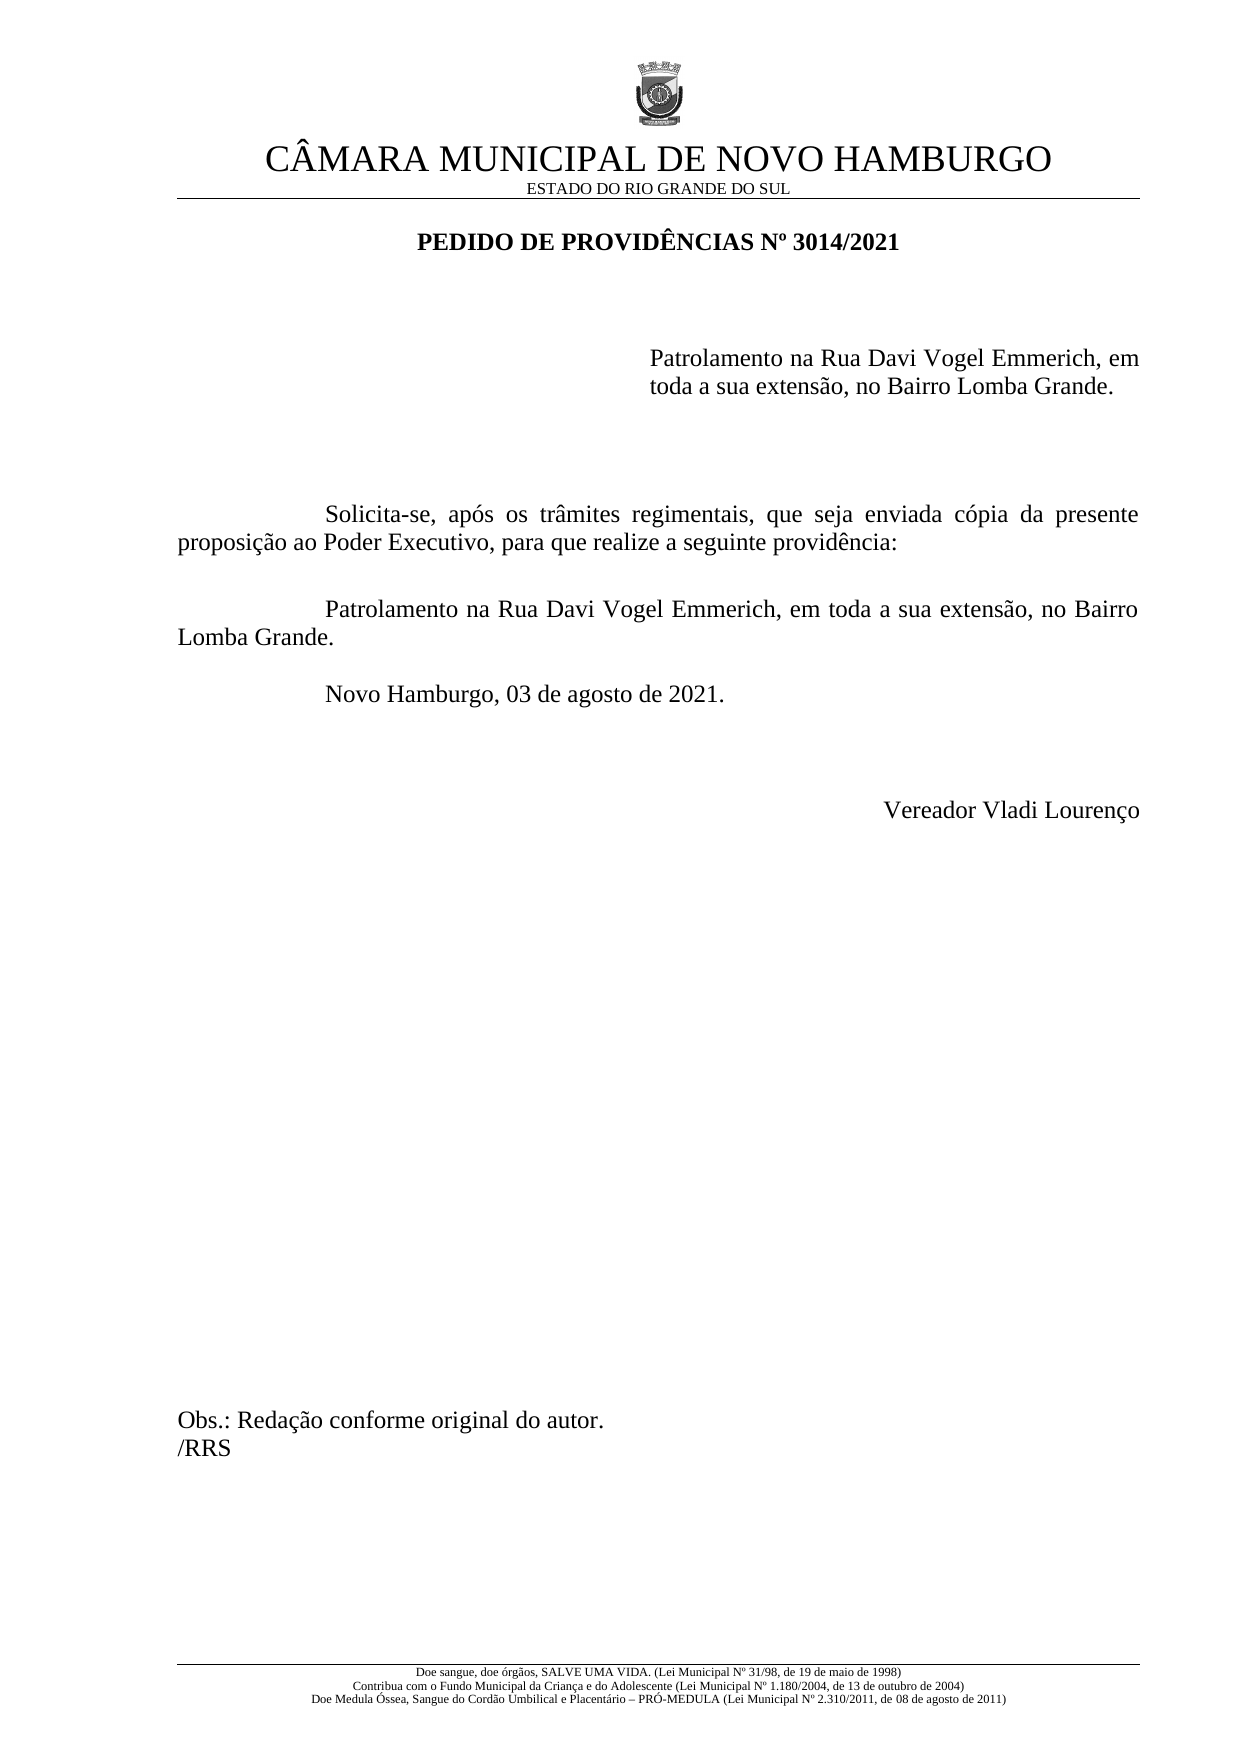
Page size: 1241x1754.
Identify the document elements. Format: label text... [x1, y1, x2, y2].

list Patrolamento na Rua Davi Vogel Emmerich, em toda a sua extensão, no Bairro Lomba Grande. [649, 344, 1140, 400]
text PEDIDO DE PROVIDÊNCIAS Nº 3014/2021 [177, 228, 1140, 256]
text /RRS [177, 1434, 1140, 1461]
text Obs.: Redação conforme original do autor. [177, 1406, 1140, 1434]
text Patrolamento na Rua Davi Vogel Emmerich, em toda a sua extensão, no Bairro Lomba Grande. [177, 595, 1140, 651]
text Solicita-se, após os trâmites regimentais, que seja enviada cópia da presente proposição ao Poder Executivo, para que realize a seguinte providência: [177, 500, 1140, 556]
text Vereador Vladi Lourenço [649, 796, 1140, 824]
text Novo Hamburgo, 03 de agosto de 2021. [177, 680, 1140, 708]
